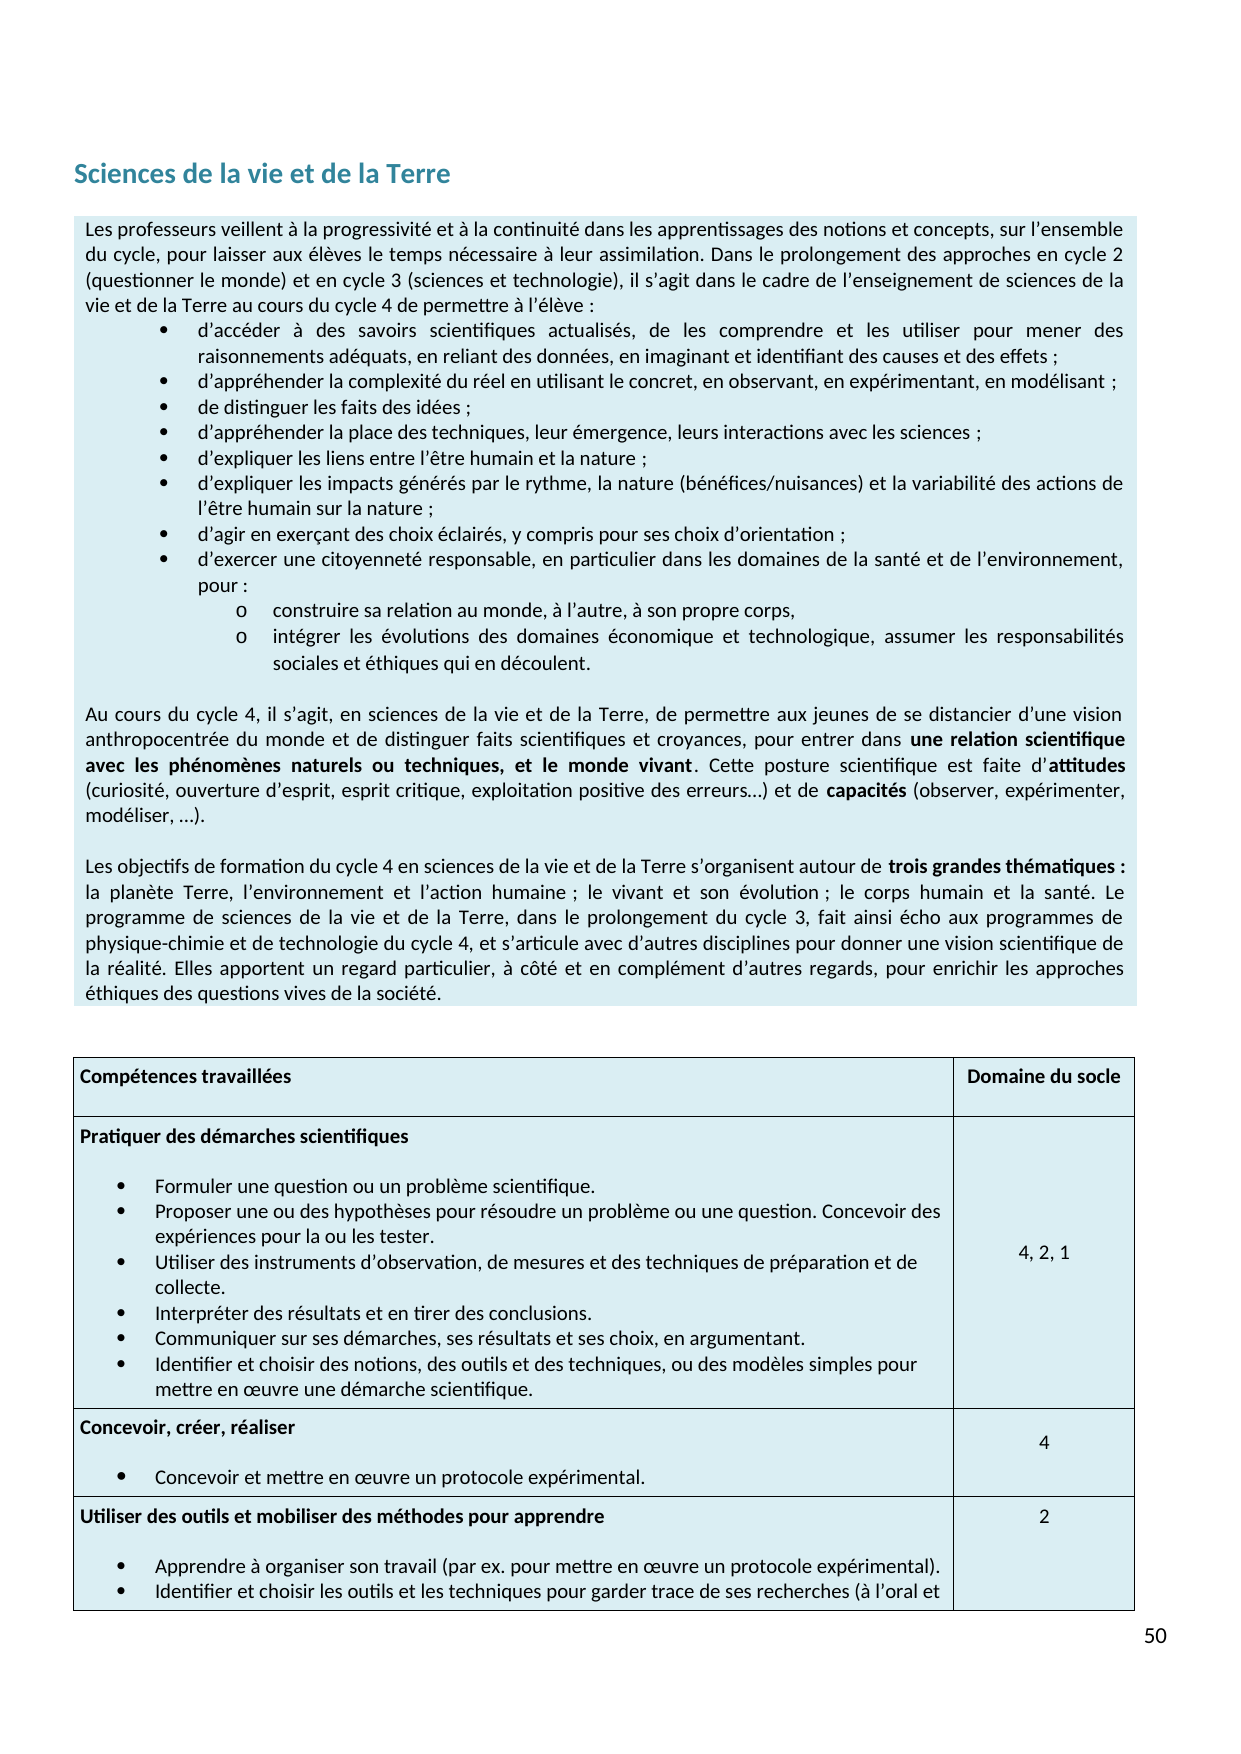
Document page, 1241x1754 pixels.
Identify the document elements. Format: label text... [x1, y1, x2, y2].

table_cell Pratiquer des démarches scientifiques Formuler une question ou un problème scientifique. Proposer une ou des hypothèses pour résoudre un problème ou une question. Concevoir des expériences pour la ou les tester. Utiliser des instruments d’observation, de mesures et des techniques de préparation et de collecte. Interpréter des résultats et en tirer des conclusions. Communiquer sur ses démarches, ses résultats et ses choix, en argumentant. Identifier et choisir des notions, des outils et des techniques, ou des modèles simples pour mettre en œuvre une démarche scientifique. [74, 1117, 953, 1408]
table_header Compétences travaillées [74, 1058, 953, 1116]
table_cell 4 [954, 1409, 1134, 1496]
table_cell 4, 2, 1 [954, 1117, 1134, 1408]
table_cell Concevoir, créer, réaliser Concevoir et mettre en œuvre un protocole expérimental. [74, 1409, 953, 1496]
table_header Les professeurs veillent à la progressivité et à la continuité dans les apprentissages des notions et concepts, sur l’ensemble du cycle, pour laisser aux élèves le temps nécessaire à leur assimilation. Dans le prolongement des approches en cycle 2 (questionner le monde) et en cycle 3 (sciences et technologie), il s’agit dans le cadre de l’enseignement de sciences de la vie et de la Terre au cours du cycle 4 de permettre à l’élève : d’accéder à des savoirs scientifiques actualisés, de les comprendre et les utiliser pour mener des raisonnements adéquats, en reliant des données, en imaginant et identifiant des causes et des effets ; d’appréhender la complexité du réel en utilisant le concret, en observant, en expérimentant, en modélisant ; de distinguer les faits des idées ; d’appréhender la place des techniques, leur émergence, leurs interactions avec les sciences ; d’expliquer les liens entre l’être humain et la nature ; d’expliquer les impacts générés par le rythme, la nature (bénéfices/nuisances) et la variabilité des actions de l’être humain sur la nature ; d’agir en exerçant des choix éclairés, y compris pour ses choix d’orientation ; d’exercer une citoyenneté responsable, en particulier dans les domaines de la santé et de l’environnement, pour : construire sa relation au monde, à l’autre, à son propre corps, intégrer les évolutions des domaines économique et technologique, assumer les responsabilités sociales et éthiques qui en découlent. Au cours du cycle 4, il s’agit, en sciences de la vie et de la Terre, de permettre aux jeunes de se distancier d’une vision anthropocentrée du monde et de distinguer faits scientifiques et croyances, pour entrer dans une relation scientifique avec les phénomènes naturels ou techniques, et le monde vivant. Cette posture scientifique est faite d’attitudes (curiosité, ouverture d’esprit, esprit critique, exploitation positive des erreurs…) et de capacités (observer, expérimenter, modéliser, …). Les objectifs de formation du cycle 4 en sciences de la vie et de la Terre s’organisent autour de trois grandes thématiques : la planète Terre, l’environnement et l’action humaine ; le vivant et son évolution ; le corps humain et la santé. Le programme de sciences de la vie et de la Terre, dans le prolongement du cycle 3, fait ainsi écho aux programmes de physique-chimie et de technologie du cycle 4, et s’articule avec d’autres disciplines pour donner une vision scientifique de la réalité. Elles apportent un regard particulier, à côté et en complément d’autres regards, pour enrichir les approches éthiques des questions vives de la société. [74, 216, 1137, 1006]
table_cell 2 [954, 1497, 1134, 1610]
table_header Domaine du socle [954, 1058, 1134, 1116]
table_cell Utiliser des outils et mobiliser des méthodes pour apprendre Apprendre à organiser son travail (par ex. pour mettre en œuvre un protocole expérimental). Identifier et choisir les outils et les techniques pour garder trace de ses recherches (à l’oral et [74, 1497, 953, 1610]
list Sciences de la vie et de la Terre [74, 155, 1167, 191]
